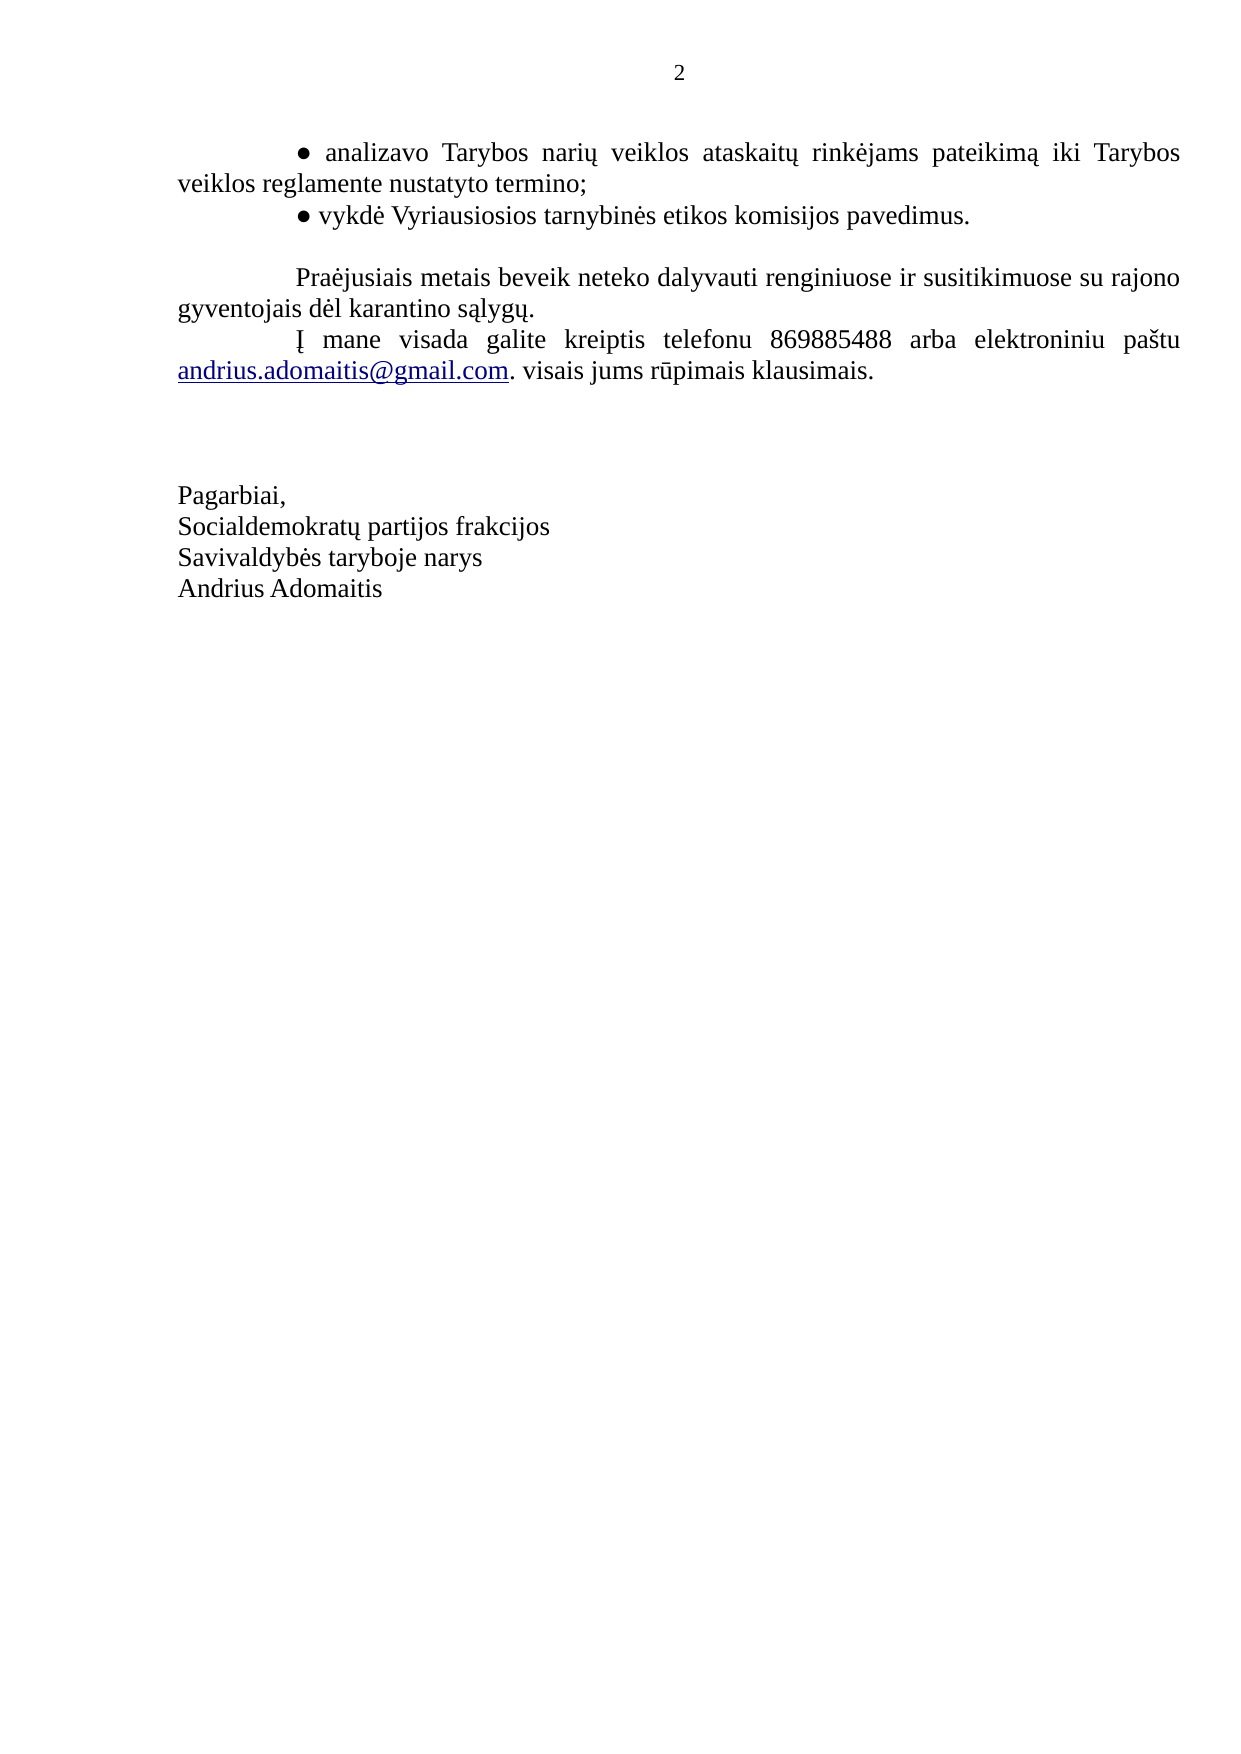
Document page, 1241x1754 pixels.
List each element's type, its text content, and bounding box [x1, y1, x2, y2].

text Pagarbiai, [177, 479, 1181, 510]
text ● analizavo Tarybos narių veiklos ataskaitų rinkėjams pateikimą iki Tarybos veiklos reglamente nustatyto termino; [177, 136, 1181, 199]
text ● vykdė Vyriausiosios tarnybinės etikos komisijos pavedimus. [177, 199, 1181, 230]
text Praėjusiais metais beveik neteko dalyvauti renginiuose ir susitikimuose su rajono gyventojais dėl karantino sąlygų. [177, 261, 1181, 323]
text Savivaldybės taryboje narys [177, 541, 1181, 572]
text Į mane visada galite kreiptis telefonu 869885488 arba elektroniniu paštu andrius.adomaitis@gmail.com. visais jums rūpimais klausimais. [177, 323, 1181, 386]
text Andrius Adomaitis [177, 572, 1181, 604]
text Socialdemokratų partijos frakcijos [177, 510, 1181, 541]
